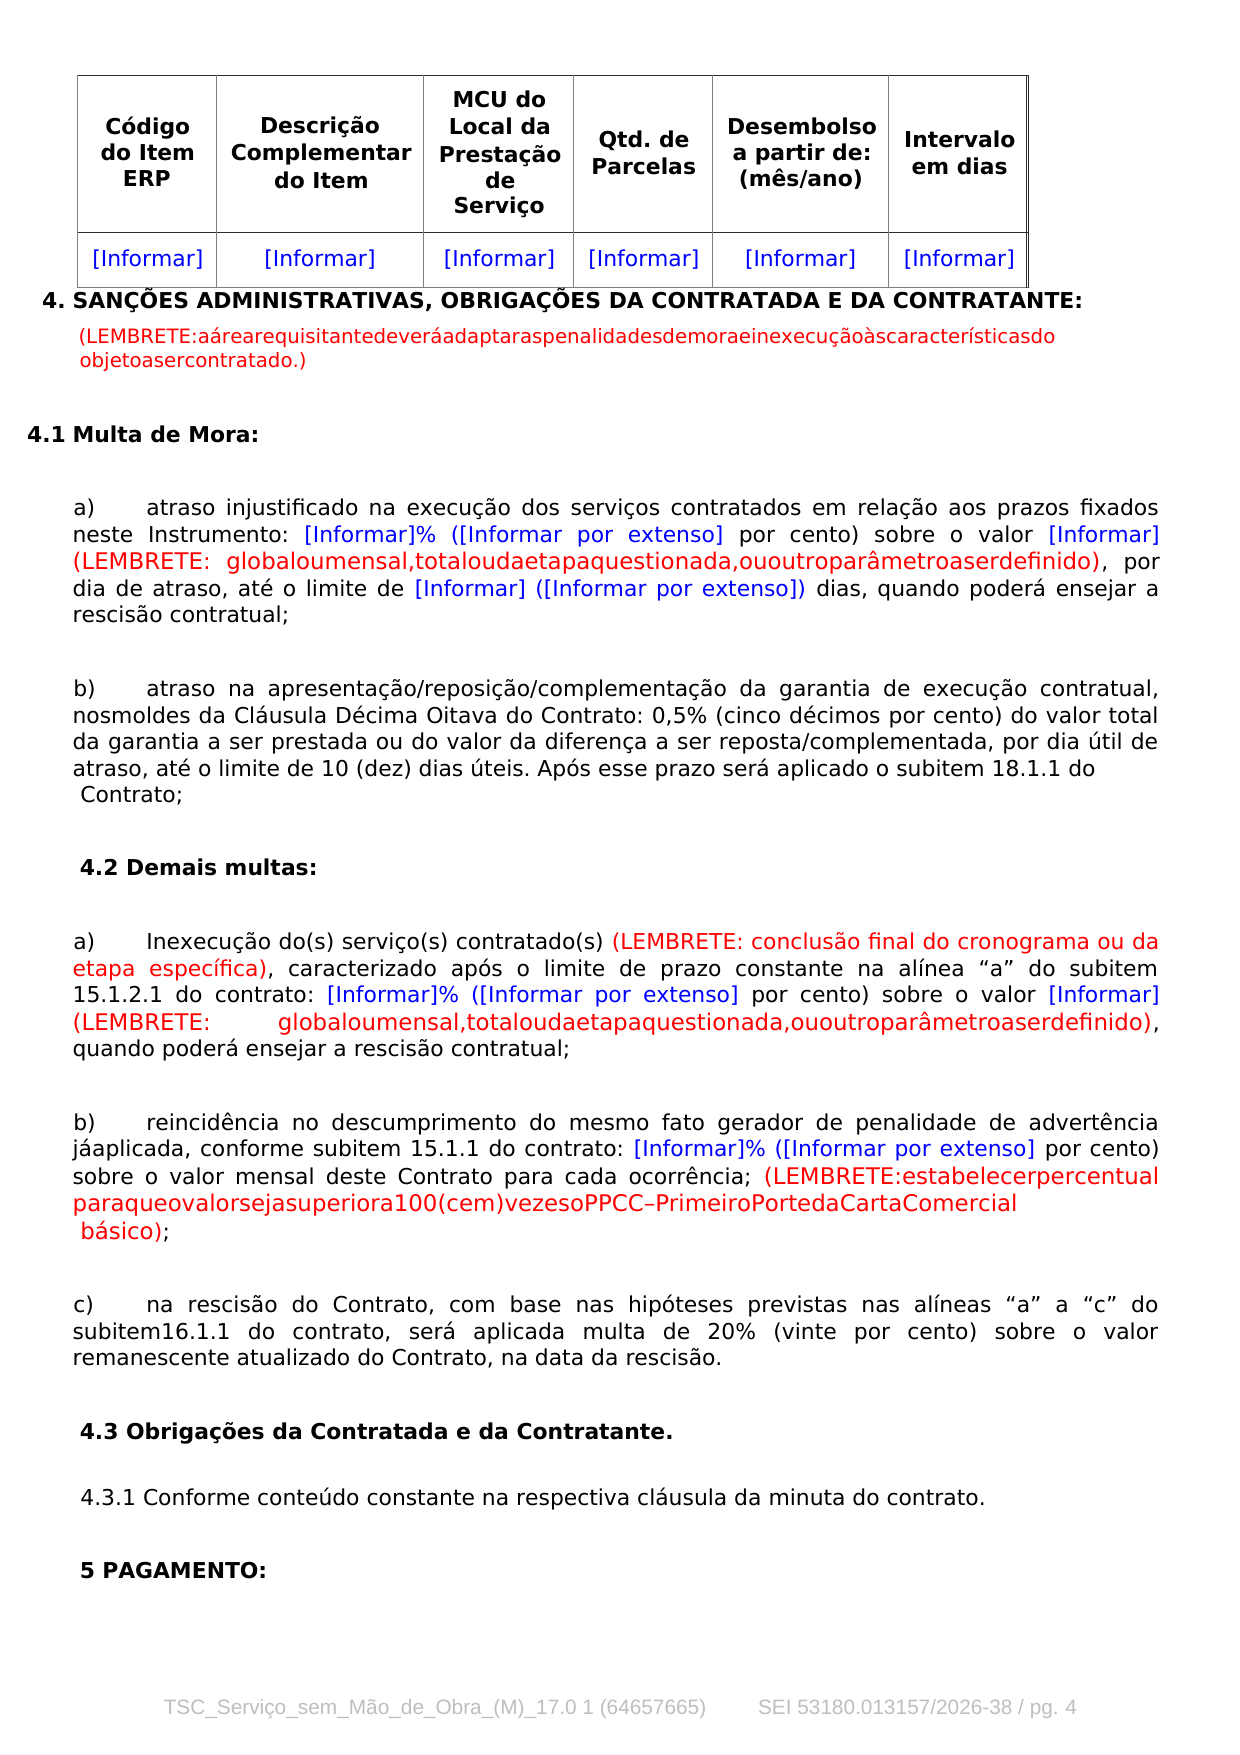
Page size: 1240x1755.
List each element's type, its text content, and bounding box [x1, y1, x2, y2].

table_cell [Informar] [78, 233, 216, 287]
text 4.3.1 Conforme conteúdo constante na respectiva cláusula da minuta do contrato. [79, 1485, 1159, 1511]
list atraso injustificado na execução dos serviços contratados em relação aos prazos fixados neste Instrumento: [Informar]% ([Informar por extenso] por cento) sobre o valor [Informar] (LEMBRETE: globaloumensal,totaloudaetapaquestionada,ououtroparâmetroaserdefinido), por dia de atraso, até o limite de [Informar] ([Informar por extenso]) dias, quando poderá ensejar a rescisão contratual; [72, 496, 1159, 628]
list Multa de Mora: [27, 422, 1180, 447]
table_header Desembolso a partir de: (mês/ano) [713, 76, 888, 232]
table_cell [Informar] [424, 233, 573, 287]
list SANÇÕES ADMINISTRATIVAS, OBRIGAÇÕES DA CONTRATADA E DA CONTRATANTE: [42, 288, 1180, 314]
table_cell [Informar] [889, 233, 1026, 287]
list PAGAMENTO: [79, 1558, 1180, 1584]
table_cell [Informar] [713, 233, 888, 287]
text 4.2 Demais multas: [79, 855, 1180, 881]
table_header Descrição Complementar do Item [217, 76, 423, 232]
table_header Qtd. de Parcelas [574, 76, 712, 232]
list Inexecução do(s) serviço(s) contratado(s) (LEMBRETE: conclusão final do cronograma ou da etapa específica), caracterizado após o limite de prazo constante na alínea “a” do subitem 15.1.2.1 do contrato: [Informar]% ([Informar por extenso] por cento) sobre o valor [Informar] (LEMBRETE: globaloumensal,totaloudaetapaquestionada,ououtroparâmetroaserdefinido), quando poderá ensejar a rescisão contratual; [72, 929, 1159, 1062]
table_cell [Informar] [217, 233, 423, 287]
text básico); [79, 1218, 1166, 1245]
table_header MCU do Local da Prestação de Serviço [424, 76, 573, 232]
list reincidência no descumprimento do mesmo fato gerador de penalidade de advertência jáaplicada, conforme subitem 15.1.1 do contrato: [Informar]% ([Informar por extenso] por cento) sobre o valor mensal deste Contrato para cada ocorrência; (LEMBRETE:estabelecerpercentual paraqueovalorsejasuperiora100(cem)vezesoPPCC–PrimeiroPortedaCartaComercial [72, 1110, 1159, 1217]
table_header Código do Item ERP [78, 76, 216, 232]
list atraso na apresentação/reposição/complementação da garantia de execução contratual, nosmoldes da Cláusula Décima Oitava do Contrato: 0,5% (cinco décimos por cento) do valor total da garantia a ser prestada ou do valor da diferença a ser reposta/complementada, por dia útil de atraso, até o limite de 10 (dez) dias úteis. Após esse prazo será aplicado o subitem 18.1.1 do [72, 676, 1159, 781]
table_cell [Informar] [574, 233, 712, 287]
list na rescisão do Contrato, com base nas hipóteses previstas nas alíneas “a” a “c” do subitem16.1.1 do contrato, será aplicada multa de 20% (vinte por cento) sobre o valor remanescente atualizado do Contrato, na data da rescisão. [72, 1292, 1159, 1371]
table_header Intervalo em dias [889, 76, 1026, 232]
text (LEMBRETE:aárearequisitantedeveráadaptaraspenalidadesdemoraeinexecuçãoàscaracterísticasdo objetoasercontratado.) [78, 325, 1180, 372]
text Contrato; [79, 782, 1159, 808]
text 4.3 Obrigações da Contratada e da Contratante. [79, 1419, 1180, 1444]
